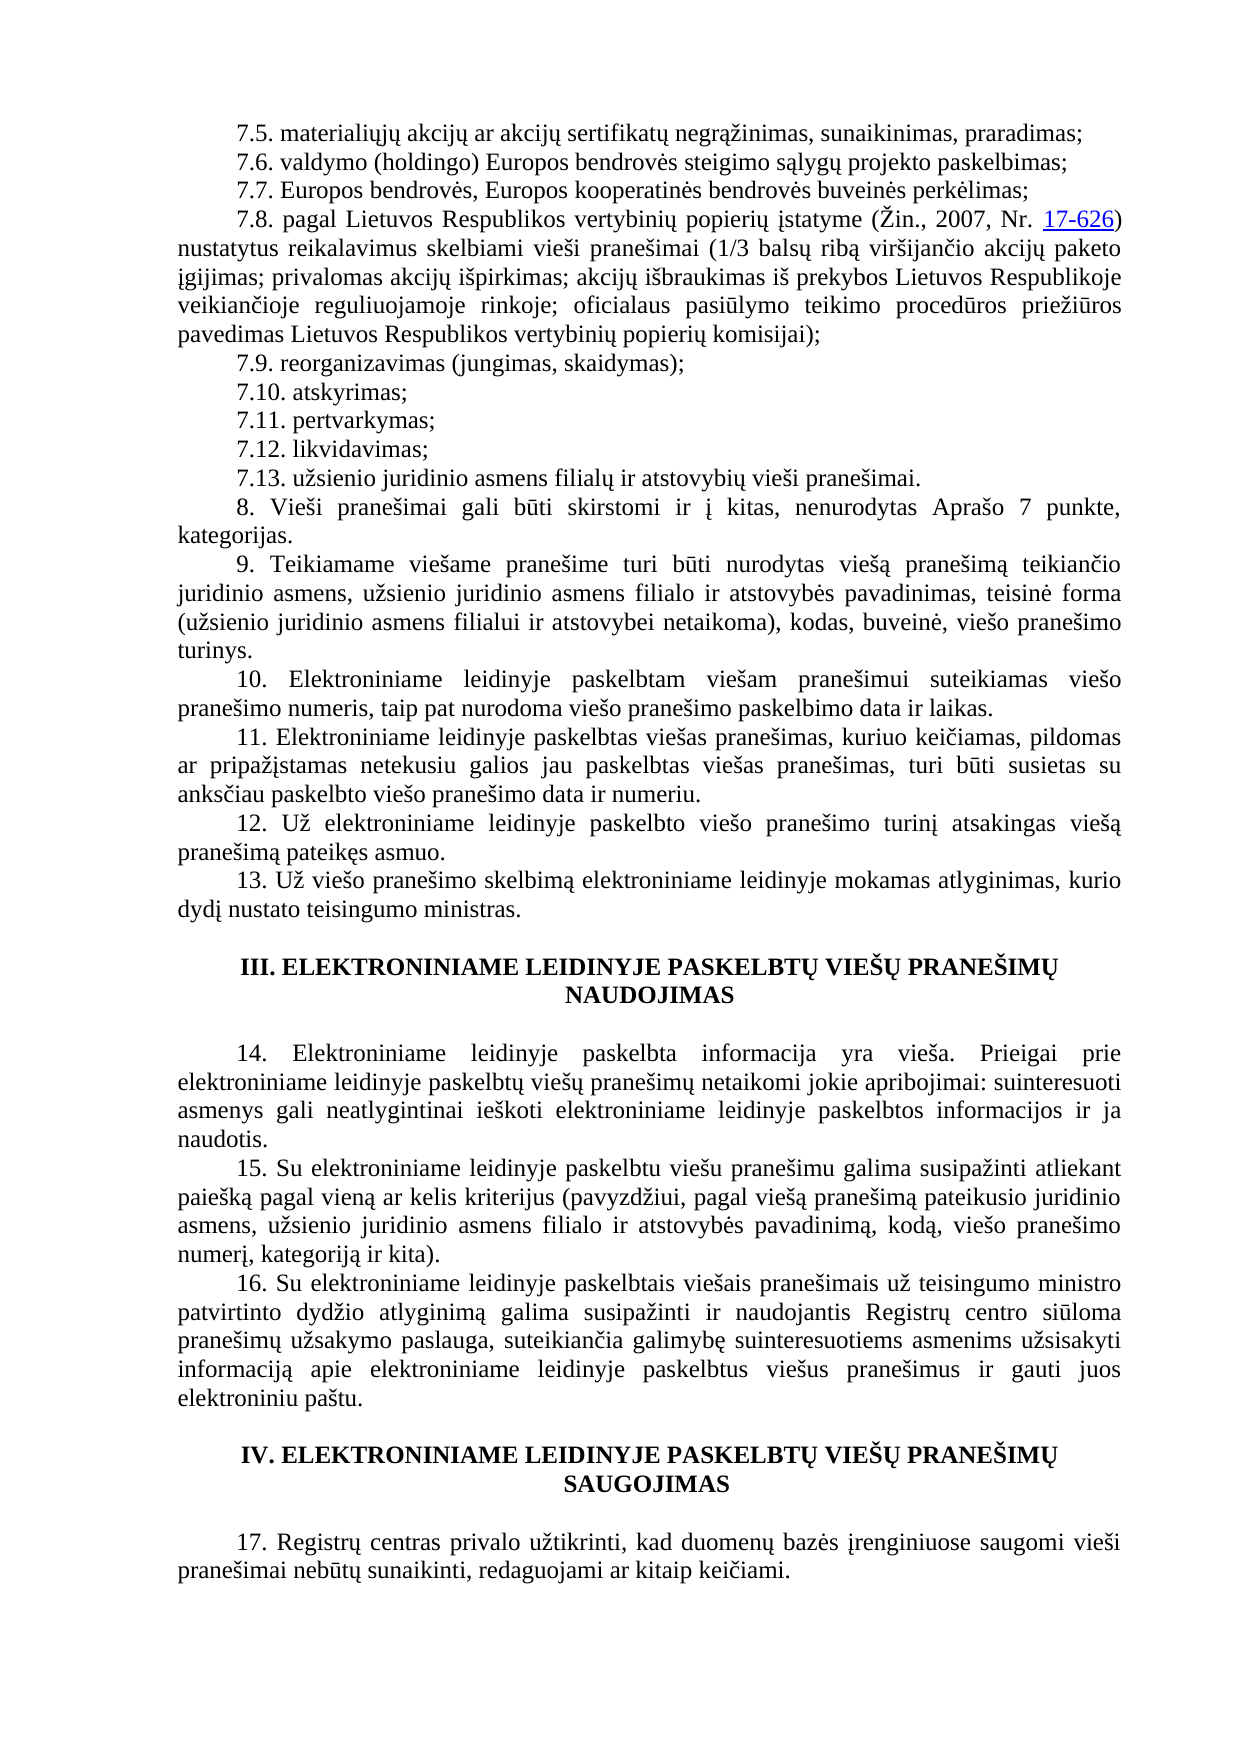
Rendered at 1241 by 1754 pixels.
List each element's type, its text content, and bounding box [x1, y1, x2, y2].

text 7.12. likvidavimas; [177, 434, 1122, 463]
text 9. Teikiamame viešame pranešime turi būti nurodytas viešą pranešimą teikiančio juridinio asmens, užsienio juridinio asmens filialo ir atstovybės pavadinimas, teisinė forma (užsienio juridinio asmens filialui ir atstovybei netaikoma), kodas, buveinė, viešo pranešimo turinys. [177, 549, 1122, 664]
text 10. Elektroniniame leidinyje paskelbtam viešam pranešimui suteikiamas viešo pranešimo numeris, taip pat nurodoma viešo pranešimo paskelbimo data ir laikas. [177, 664, 1122, 722]
text 11. Elektroniniame leidinyje paskelbtas viešas pranešimas, kuriuo keičiamas, pildomas ar pripažįstamas netekusiu galios jau paskelbtas viešas pranešimas, turi būti susietas su anksčiau paskelbto viešo pranešimo data ir numeriu. [177, 722, 1122, 808]
text 7.11. pertvarkymas; [177, 406, 1122, 434]
text 17. Registrų centras privalo užtikrinti, kad duomenų bazės įrenginiuose saugomi vieši pranešimai nebūtų sunaikinti, redaguojami ar kitaip keičiami. [177, 1527, 1122, 1584]
text III. ELEKTRONINIAME LEIDINYJE PASKELBTŲ VIEŠŲ PRANEŠIMŲ NAUDOJIMAS [177, 952, 1122, 1009]
text 7.6. valdymo (holdingo) Europos bendrovės steigimo sąlygų projekto paskelbimas; [177, 147, 1122, 176]
text 13. Už viešo pranešimo skelbimą elektroniniame leidinyje mokamas atlyginimas, kurio dydį nustato teisingumo ministras. [177, 866, 1122, 923]
text 7.7. Europos bendrovės, Europos kooperatinės bendrovės buveinės perkėlimas; [177, 176, 1122, 204]
text 16. Su elektroniniame leidinyje paskelbtais viešais pranešimais už teisingumo ministro patvirtinto dydžio atlyginimą galima susipažinti ir naudojantis Registrų centro siūloma pranešimų užsakymo paslauga, suteikiančia galimybę suinteresuotiems asmenims užsisakyti informaciją apie elektroniniame leidinyje paskelbtus viešus pranešimus ir gauti juos elektroniniu paštu. [177, 1268, 1122, 1412]
text 7.10. atskyrimas; [177, 377, 1122, 406]
text 7.8. pagal Lietuvos Respublikos vertybinių popierių įstatyme (Žin., 2007, Nr. 17-626) nustatytus reikalavimus skelbiami vieši pranešimai (1/3 balsų ribą viršijančio akcijų paketo įgijimas; privalomas akcijų išpirkimas; akcijų išbraukimas iš prekybos Lietuvos Respublikoje veikiančioje reguliuojamoje rinkoje; oficialaus pasiūlymo teikimo procedūros priežiūros pavedimas Lietuvos Respublikos vertybinių popierių komisijai); [177, 204, 1122, 348]
text 12. Už elektroniniame leidinyje paskelbto viešo pranešimo turinį atsakingas viešą pranešimą pateikęs asmuo. [177, 808, 1122, 866]
text 7.13. užsienio juridinio asmens filialų ir atstovybių vieši pranešimai. [177, 463, 1122, 492]
text 7.9. reorganizavimas (jungimas, skaidymas); [177, 348, 1122, 377]
text 7.5. materialiųjų akcijų ar akcijų sertifikatų negrąžinimas, sunaikinimas, praradimas; [177, 118, 1122, 147]
text 14. Elektroniniame leidinyje paskelbta informacija yra vieša. Prieigai prie elektroniniame leidinyje paskelbtų viešų pranešimų netaikomi jokie apribojimai: suinteresuoti asmenys gali neatlygintinai ieškoti elektroniniame leidinyje paskelbtos informacijos ir ja naudotis. [177, 1038, 1122, 1153]
text 8. Vieši pranešimai gali būti skirstomi ir į kitas, nenurodytas Aprašo 7 punkte, kategorijas. [177, 492, 1122, 549]
text 15. Su elektroniniame leidinyje paskelbtu viešu pranešimu galima susipažinti atliekant paiešką pagal vieną ar kelis kriterijus (pavyzdžiui, pagal viešą pranešimą pateikusio juridinio asmens, užsienio juridinio asmens filialo ir atstovybės pavadinimą, kodą, viešo pranešimo numerį, kategoriją ir kita). [177, 1153, 1122, 1268]
text IV. ELEKTRONINIAME LEIDINYJE PASKELBTŲ VIEŠŲ PRANEŠIMŲ SAUGOJIMAS [177, 1441, 1122, 1498]
